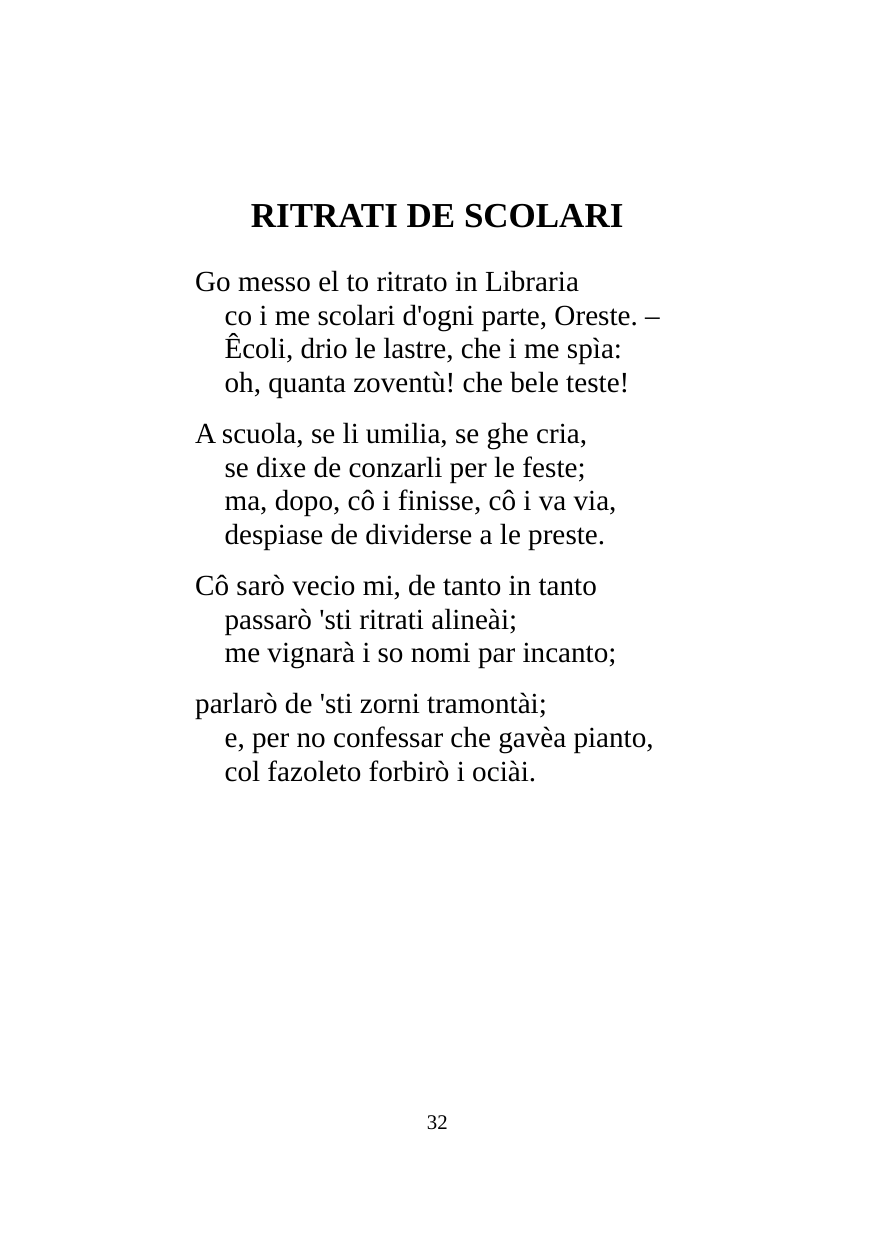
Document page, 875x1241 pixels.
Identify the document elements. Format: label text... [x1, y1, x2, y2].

text A scuola, se li umilia, se ghe cria, se dixe de conzarli per le feste; ma, dopo, cô i finisse, cô i va via, despiase de dividerse a le preste. [195, 416, 768, 551]
text parlarò de 'sti zorni tramontài; e, per no confessar che gavèa pianto, col fazoleto forbirò i ociài. [195, 687, 768, 787]
subtitle RITRATI DE SCOLARI [106, 195, 768, 235]
text Cô sarò vecio mi, de tanto in tanto passarò 'sti ritrati alineài; me vignarà i so nomi par incanto; [195, 568, 768, 669]
text Go messo el to ritrato in Libraria co i me scolari d'ogni parte, Oreste. – Êcoli, drio le lastre, che i me spìa: oh, quanta zoventù! che bele teste! [195, 264, 768, 399]
